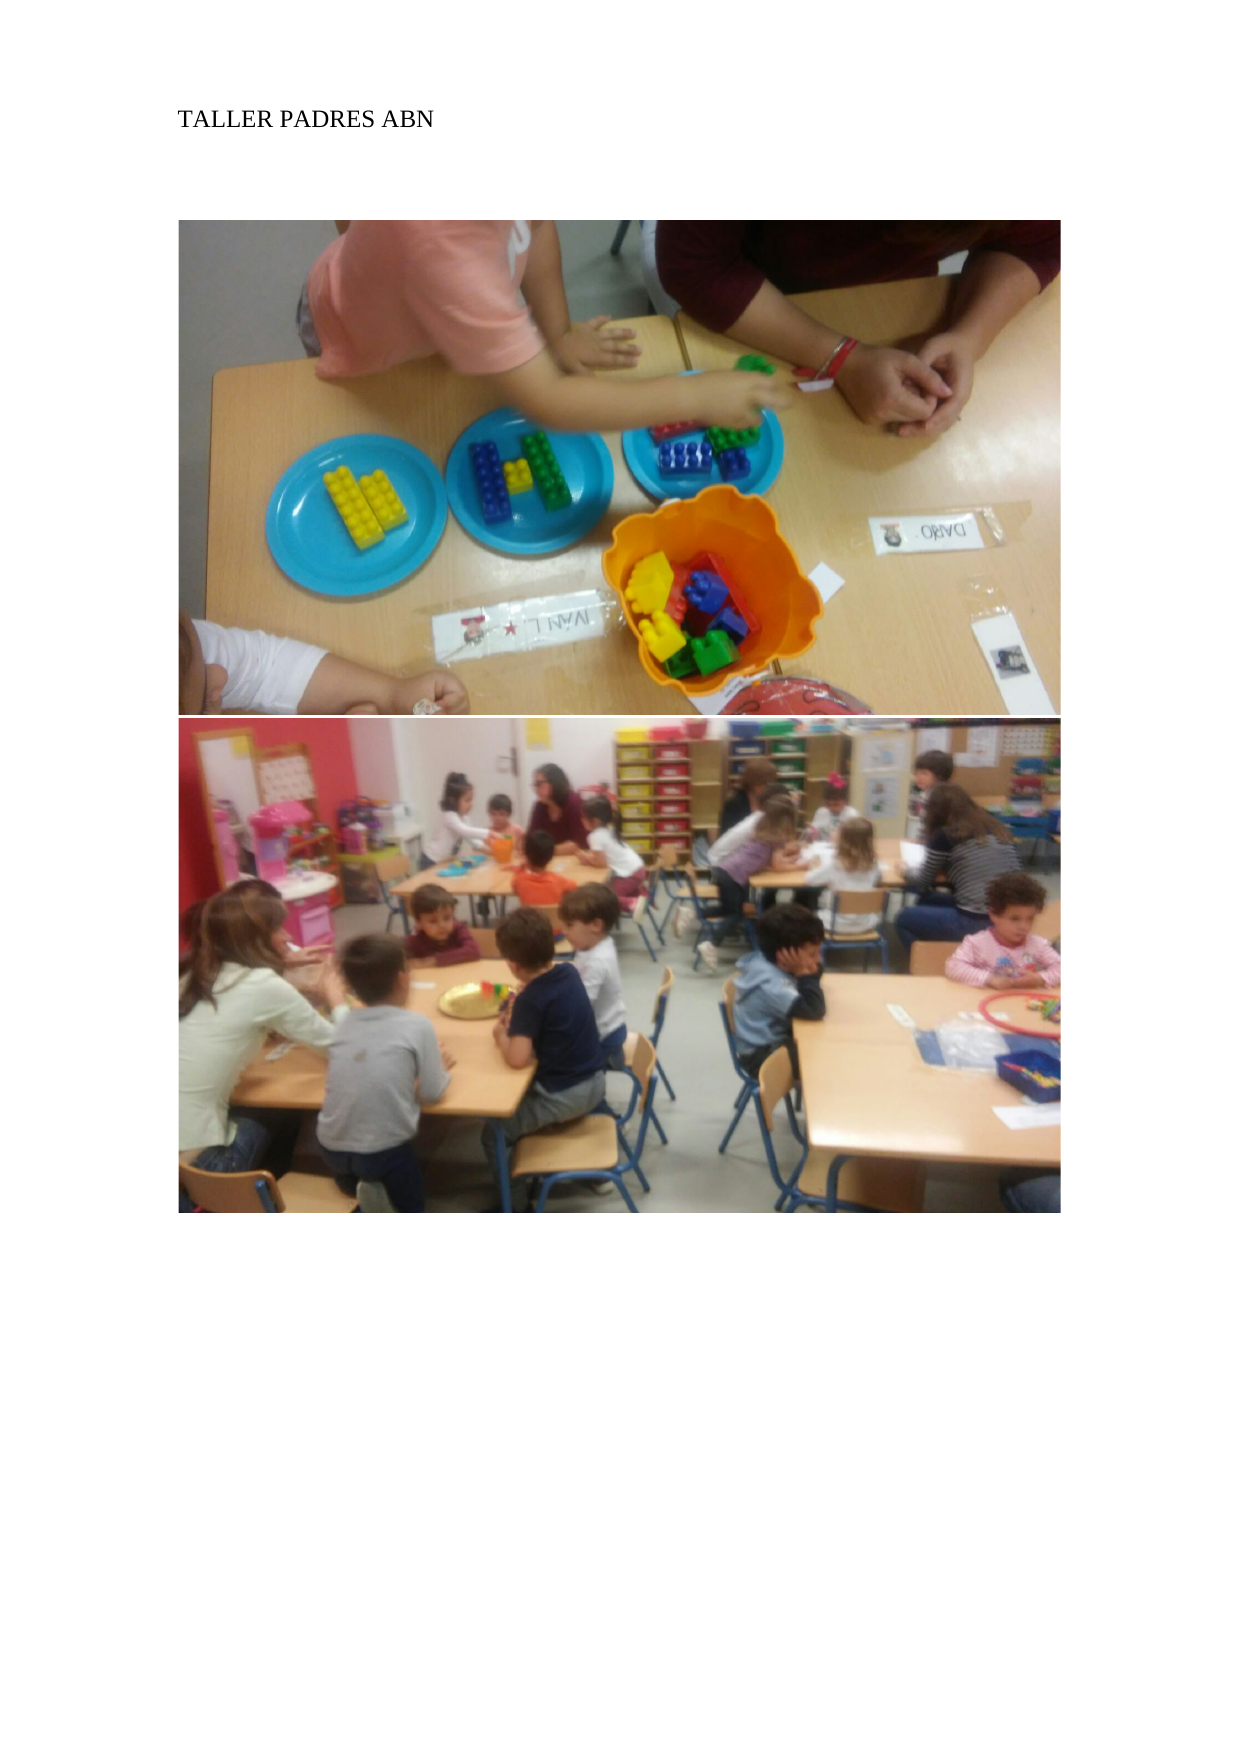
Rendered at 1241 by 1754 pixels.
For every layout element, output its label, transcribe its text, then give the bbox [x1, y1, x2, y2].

picture [178, 718, 1061, 1213]
text TALLER PADRES ABN [177, 104, 1063, 132]
picture [178, 220, 1061, 715]
